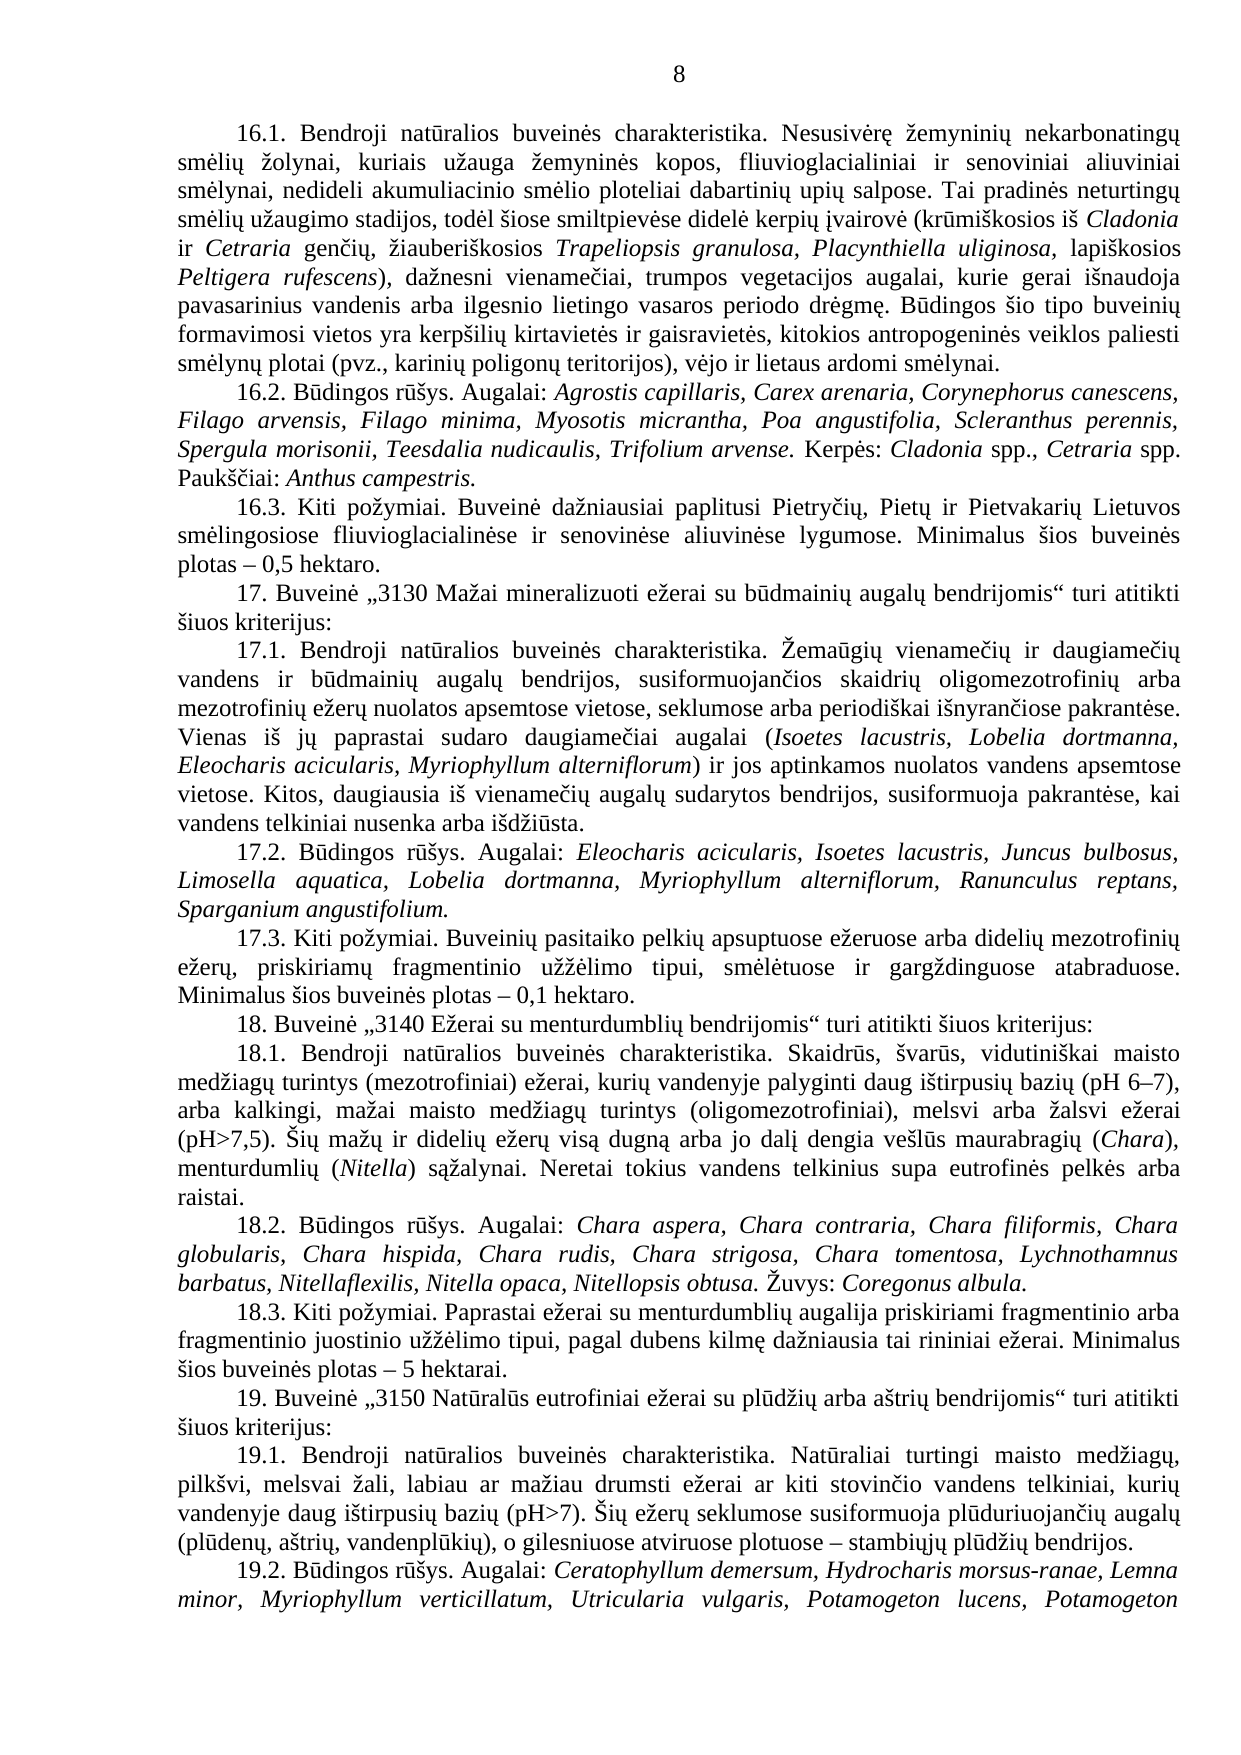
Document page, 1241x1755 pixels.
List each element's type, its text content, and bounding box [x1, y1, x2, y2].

text 17.2. Būdingos rūšys. Augalai: Eleocharis acicularis, Isoetes lacustris, Juncus bulbosus, Limosella aquatica, Lobelia dortmanna, Myriophyllum alterniflorum, Ranunculus reptans, Sparganium angustifolium. [177, 837, 1181, 923]
text 19.2. Būdingos rūšys. Augalai: Ceratophyllum demersum, Hydrocharis morsus-ranae, Lemna minor, Myriophyllum verticillatum, Utricularia vulgaris, Potamogeton lucens, Potamogeton [177, 1556, 1181, 1613]
text 18. Buveinė „3140 Ežerai su menturdumblių bendrijomis“ turi atitikti šiuos kriterijus: [177, 1009, 1181, 1038]
text 18.1. Bendroji natūralios buveinės charakteristika. Skaidrūs, švarūs, vidutiniškai maisto medžiagų turintys (mezotrofiniai) ežerai, kurių vandenyje palyginti daug ištirpusių bazių (pH 6–7), arba kalkingi, mažai maisto medžiagų turintys (oligomezotrofiniai), melsvi arba žalsvi ežerai (pH>7,5). Šių mažų ir didelių ežerų visą dugną arba jo dalį dengia vešlūs maurabragių (Chara), menturdumlių (Nitella) sąžalynai. Neretai tokius vandens telkinius supa eutrofinės pelkės arba raistai. [177, 1038, 1181, 1211]
text 17. Buveinė „3130 Mažai mineralizuoti ežerai su būdmainių augalų bendrijomis“ turi atitikti šiuos kriterijus: [177, 578, 1181, 636]
text 17.3. Kiti požymiai. Buveinių pasitaiko pelkių apsuptuose ežeruose arba didelių mezotrofinių ežerų, priskiriamų fragmentinio užžėlimo tipui, smėlėtuose ir gargždinguose atabraduose. Minimalus šios buveinės plotas – 0,1 hektaro. [177, 923, 1181, 1009]
text 19.1. Bendroji natūralios buveinės charakteristika. Natūraliai turtingi maisto medžiagų, pilkšvi, melsvai žali, labiau ar mažiau drumsti ežerai ar kiti stovinčio vandens telkiniai, kurių vandenyje daug ištirpusių bazių (pH>7). Šių ežerų seklumose susiformuoja plūduriuojančių augalų (plūdenų, aštrių, vandenplūkių), o gilesniuose atviruose plotuose – stambiųjų plūdžių bendrijos. [177, 1441, 1181, 1556]
text 16.3. Kiti požymiai. Buveinė dažniausiai paplitusi Pietryčių, Pietų ir Pietvakarių Lietuvos smėlingosiose fliuvioglacialinėse ir senovinėse aliuvinėse lygumose. Minimalus šios buveinės plotas – 0,5 hektaro. [177, 492, 1181, 578]
text 18.3. Kiti požymiai. Paprastai ežerai su menturdumblių augalija priskiriami fragmentinio arba fragmentinio juostinio užžėlimo tipui, pagal dubens kilmę dažniausia tai rininiai ežerai. Minimalus šios buveinės plotas – 5 hektarai. [177, 1297, 1181, 1383]
text 16.2. Būdingos rūšys. Augalai: Agrostis capillaris, Carex arenaria, Corynephorus canescens, Filago arvensis, Filago minima, Myosotis micrantha, Poa angustifolia, Scleranthus perennis, Spergula morisonii, Teesdalia nudicaulis, Trifolium arvense. Kerpės: Cladonia spp., Cetraria spp. Paukščiai: Anthus campestris. [177, 377, 1181, 492]
text 16.1. Bendroji natūralios buveinės charakteristika. Nesusivėrę žemyninių nekarbonatingų smėlių žolynai, kuriais užauga žemyninės kopos, fliuvioglacialiniai ir senoviniai aliuviniai smėlynai, nedideli akumuliacinio smėlio ploteliai dabartinių upių salpose. Tai pradinės neturtingų smėlių užaugimo stadijos, todėl šiose smiltpievėse didelė kerpių įvairovė (krūmiškosios iš Cladonia ir Cetraria genčių, žiauberiškosios Trapeliopsis granulosa, Placynthiella uliginosa, lapiškosios Peltigera rufescens), dažnesni vienamečiai, trumpos vegetacijos augalai, kurie gerai išnaudoja pavasarinius vandenis arba ilgesnio lietingo vasaros periodo drėgmę. Būdingos šio tipo buveinių formavimosi vietos yra kerpšilių kirtavietės ir gaisravietės, kitokios antropogeninės veiklos paliesti smėlynų plotai (pvz., karinių poligonų teritorijos), vėjo ir lietaus ardomi smėlynai. [177, 118, 1181, 377]
text 18.2. Būdingos rūšys. Augalai: Chara aspera, Chara contraria, Chara filiformis, Chara globularis, Chara hispida, Chara rudis, Chara strigosa, Chara tomentosa, Lychnothamnus barbatus, Nitellaflexilis, Nitella opaca, Nitellopsis obtusa. Žuvys: Coregonus albula. [177, 1211, 1181, 1297]
text 19. Buveinė „3150 Natūralūs eutrofiniai ežerai su plūdžių arba aštrių bendrijomis“ turi atitikti šiuos kriterijus: [177, 1383, 1181, 1441]
text 17.1. Bendroji natūralios buveinės charakteristika. Žemaūgių vienamečių ir daugiamečių vandens ir būdmainių augalų bendrijos, susiformuojančios skaidrių oligomezotrofinių arba mezotrofinių ežerų nuolatos apsemtose vietose, seklumose arba periodiškai išnyrančiose pakrantėse. Vienas iš jų paprastai sudaro daugiamečiai augalai (Isoetes lacustris, Lobelia dortmanna, Eleocharis acicularis, Myriophyllum alterniflorum) ir jos aptinkamos nuolatos vandens apsemtose vietose. Kitos, daugiausia iš vienamečių augalų sudarytos bendrijos, susiformuoja pakrantėse, kai vandens telkiniai nusenka arba išdžiūsta. [177, 636, 1181, 837]
